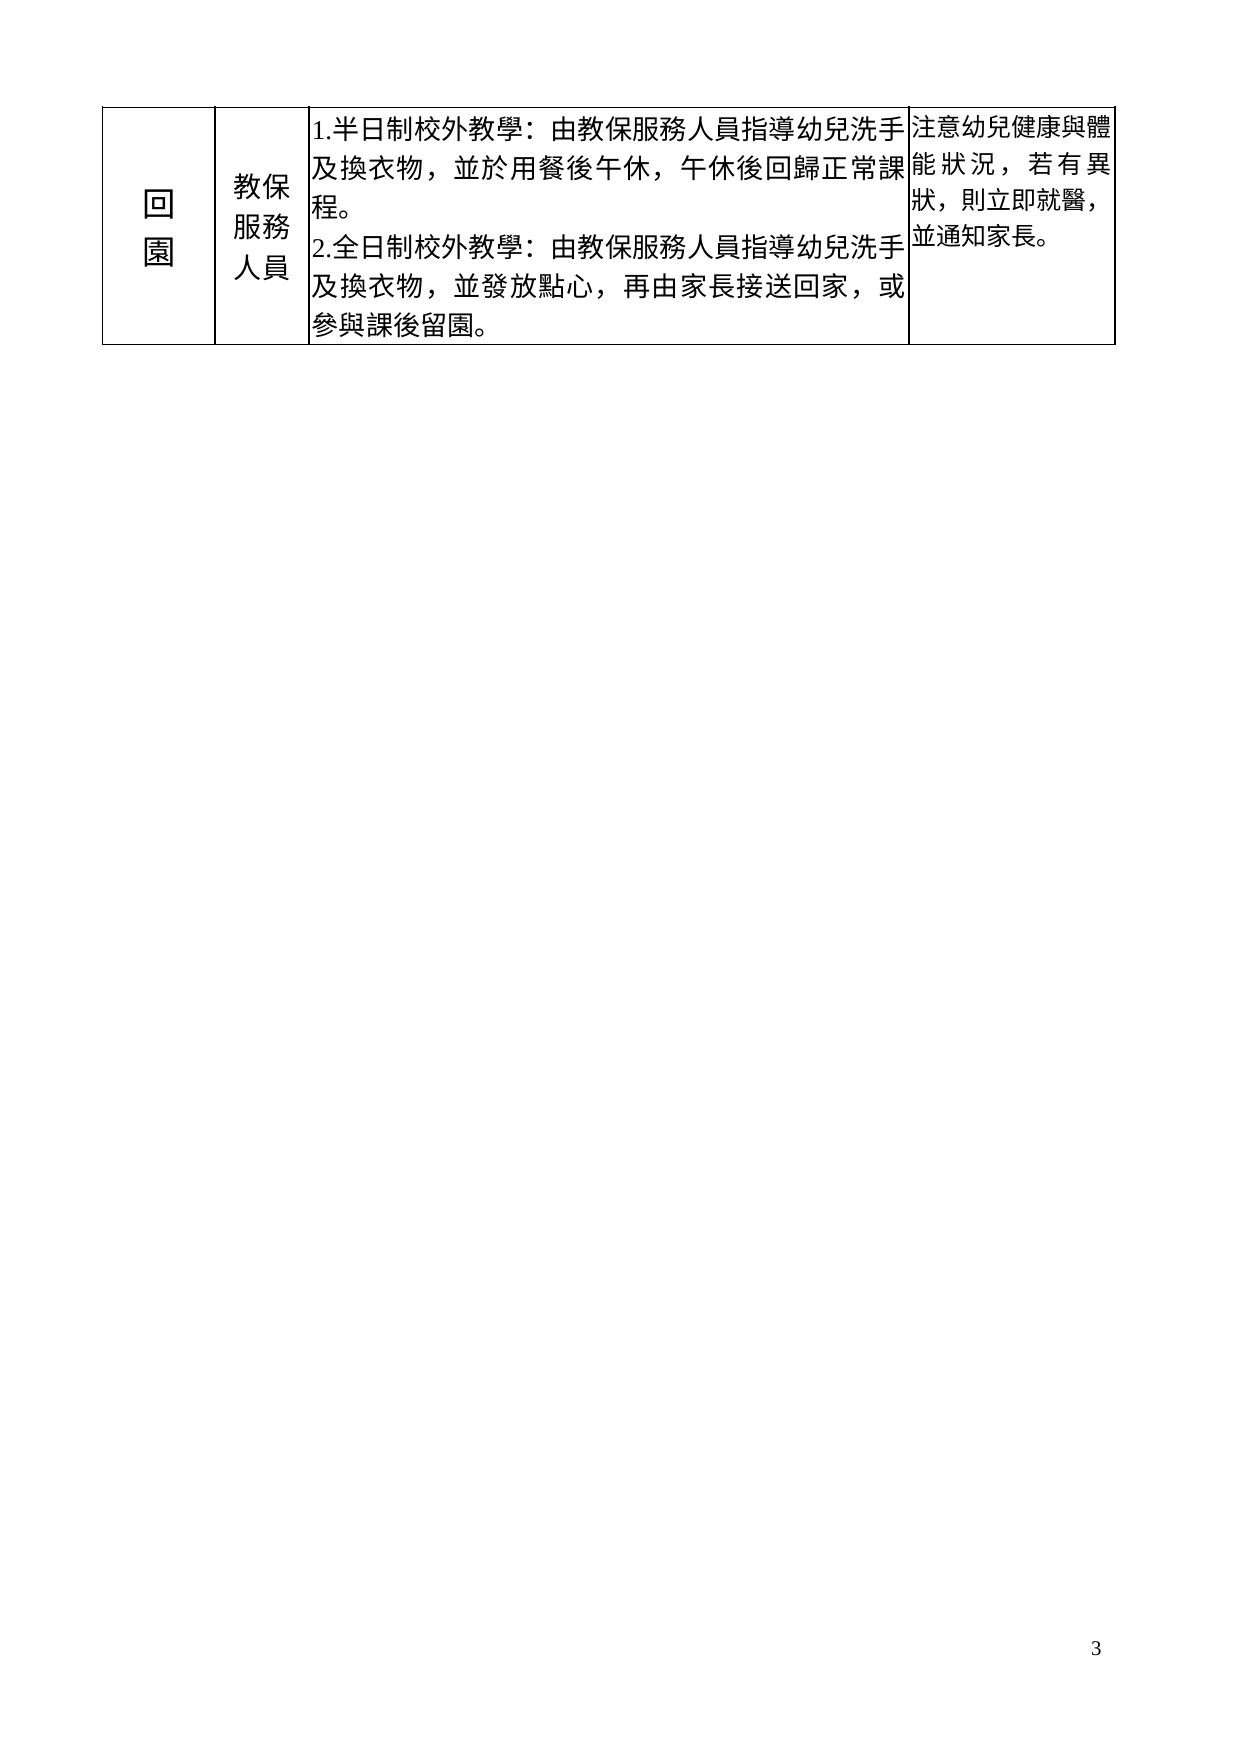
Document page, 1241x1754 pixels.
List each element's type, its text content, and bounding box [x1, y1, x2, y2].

table_cell 1.半日制校外教學：由教保服務人員指導幼兒洗手及換衣物，並於用餐後午休，午休後回歸正常課程。 2.全日制校外教學：由教保服務人員指導幼兒洗手及換衣物，並發放點心，再由家長接送回家，或參與課後留園。 [310, 108, 908, 343]
table_cell 教保 服務 人員 [216, 108, 308, 343]
table_cell 注意幼兒健康與體能狀況，若有異狀，則立即就醫，並通知家長。 [910, 108, 1114, 343]
table_cell 回 園 [103, 108, 214, 343]
